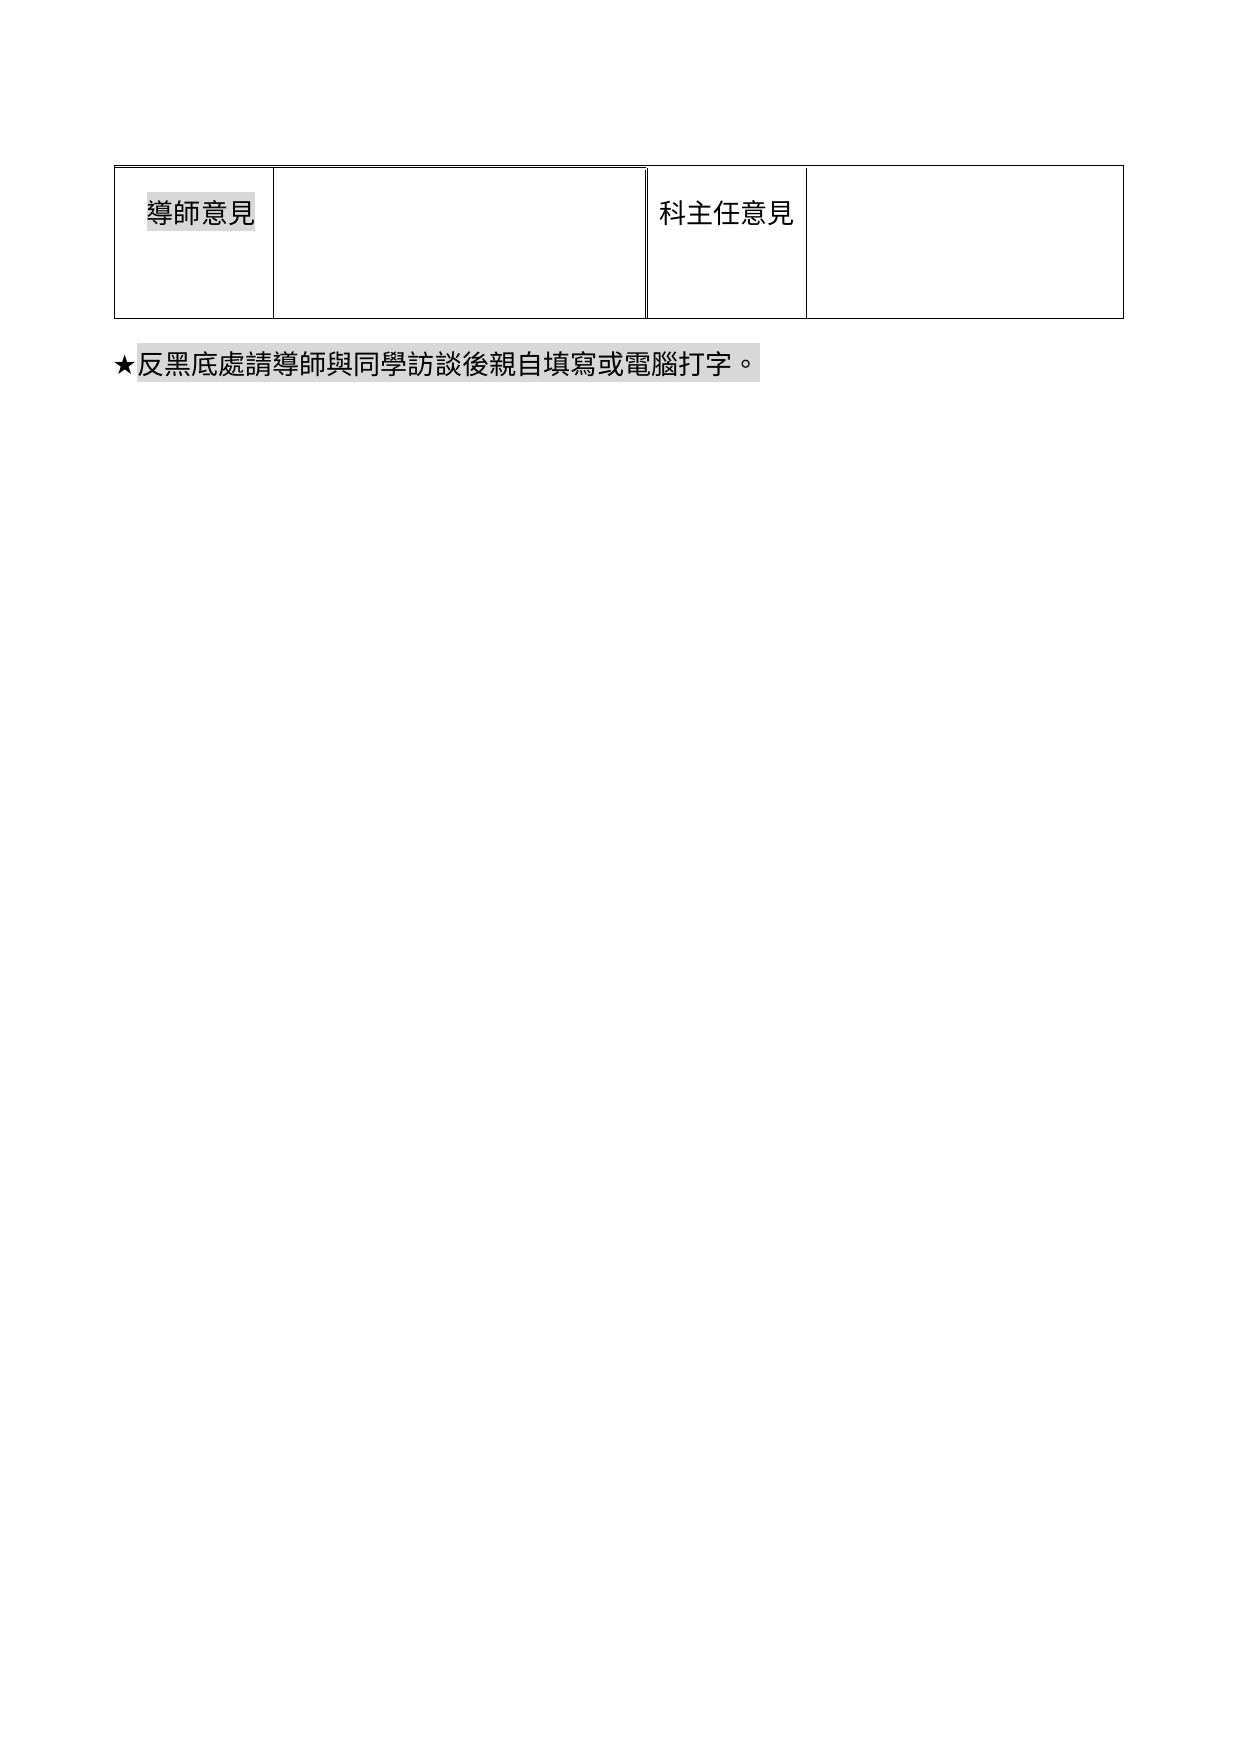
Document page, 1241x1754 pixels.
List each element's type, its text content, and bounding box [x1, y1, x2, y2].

text ★反黑底處請導師與同學訪談後親自填寫或電腦打字。 [112, 319, 1128, 394]
table_cell [806, 166, 1123, 318]
table_cell 導師意見 [115, 168, 273, 318]
table_cell [274, 166, 647, 318]
table_cell 科主任意見 [647, 166, 806, 318]
